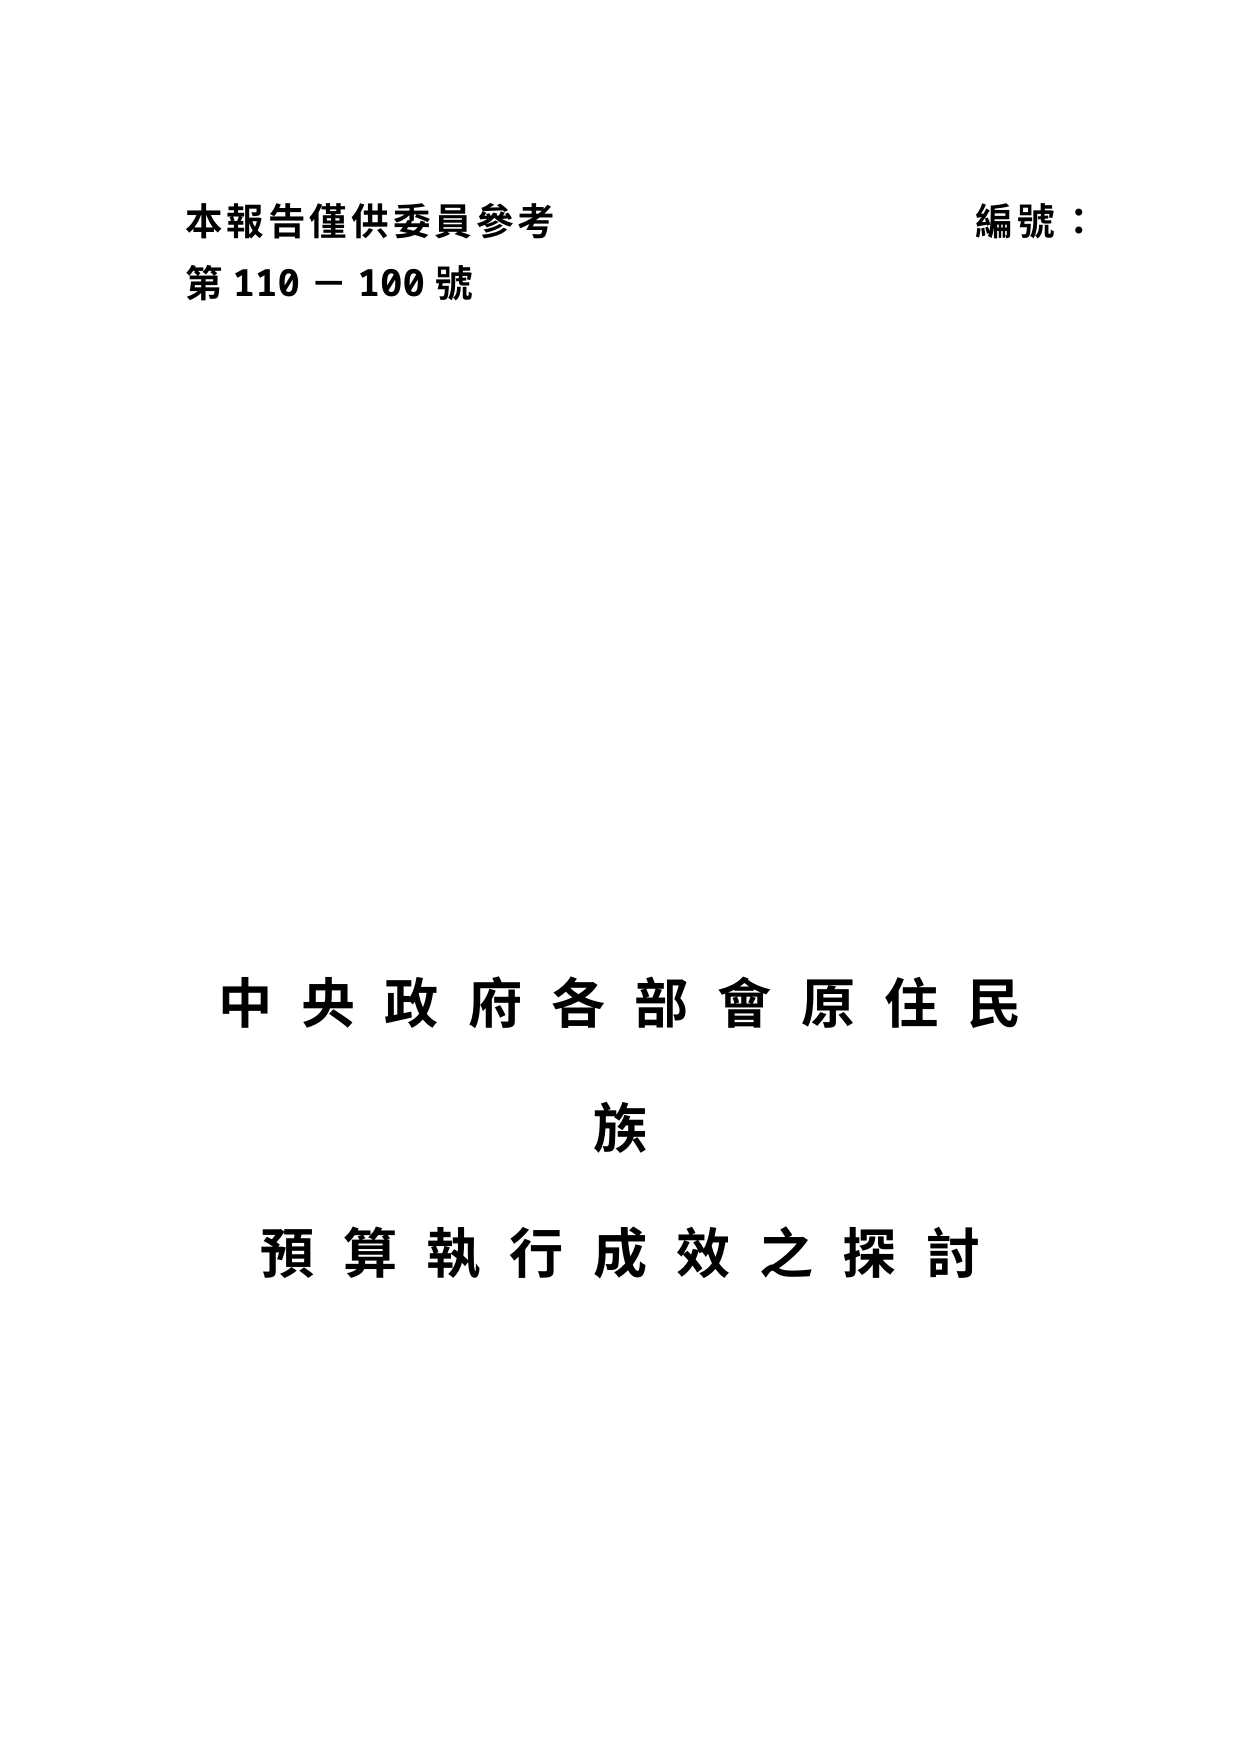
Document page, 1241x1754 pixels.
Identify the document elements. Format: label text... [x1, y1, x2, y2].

text 預算執行成效之探討 [183, 1177, 1058, 1302]
text 中央政府各部會原住民族 [183, 927, 1058, 1177]
text 本報告僅供委員參考 編號：第110－100號 [183, 177, 1058, 302]
